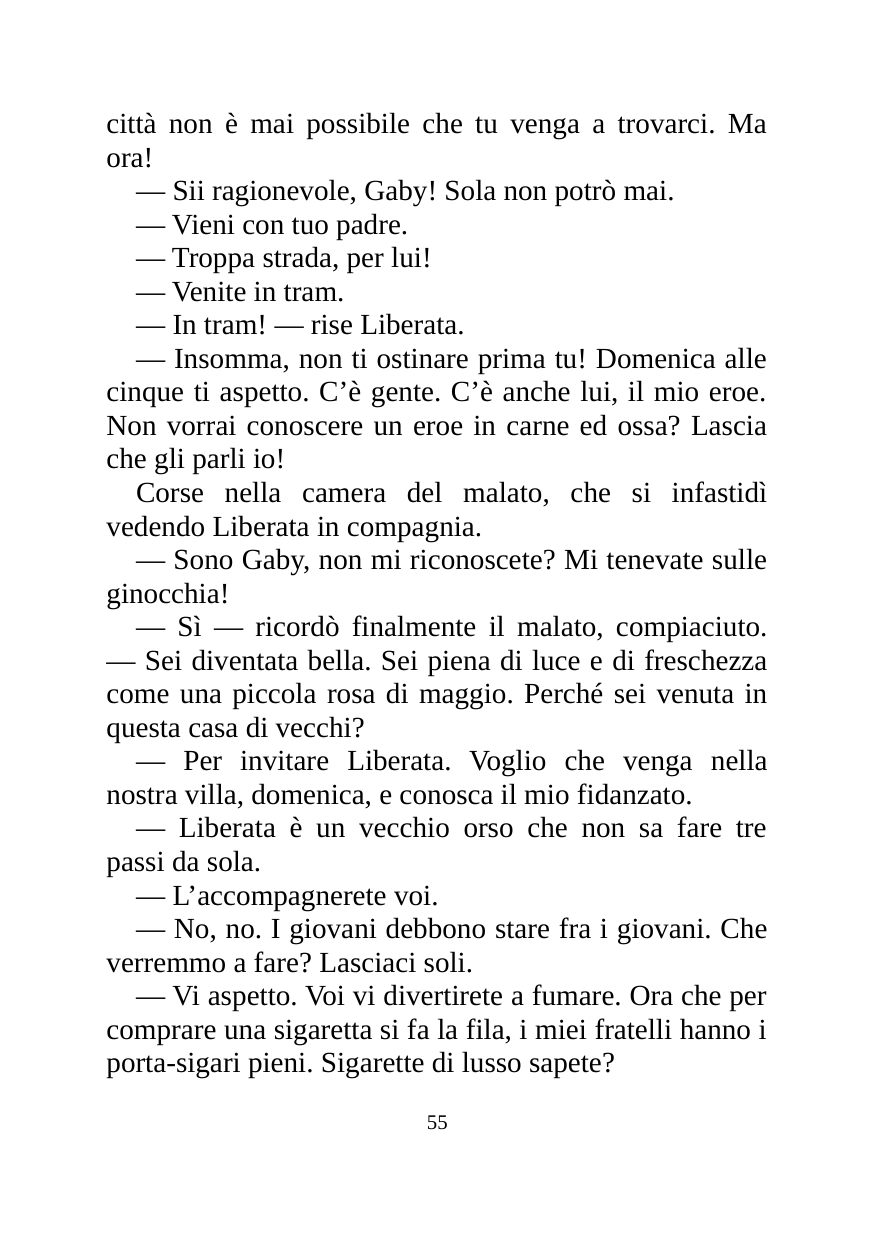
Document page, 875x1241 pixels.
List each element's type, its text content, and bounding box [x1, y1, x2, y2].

text — Sii ragionevole, Gaby! Sola non potrò mai. [106, 173, 768, 207]
text città non è mai possibile che tu venga a trovarci. Ma ora! [106, 106, 768, 173]
text — Vieni con tuo padre. [106, 207, 768, 240]
text — L’accompagnerete voi. [106, 878, 768, 911]
text — Liberata è un vecchio orso che non sa fare tre passi da sola. [106, 811, 768, 878]
text — Per invitare Liberata. Voglio che venga nella nostra villa, domenica, e conosca il mio fidanzato. [106, 743, 768, 811]
text — Insomma, non ti ostinare prima tu! Domenica alle cinque ti aspetto. C’è gente. C’è anche lui, il mio eroe. Non vorrai conoscere un eroe in carne ed ossa? Lascia che gli parli io! [106, 341, 768, 475]
text — Troppa strada, per lui! [106, 240, 768, 274]
text — Venite in tram. [106, 274, 768, 307]
text — In tram! — rise Liberata. [106, 307, 768, 341]
text Corse nella camera del malato, che si infastidì vedendo Liberata in compagnia. [106, 475, 768, 542]
text — No, no. I giovani debbono stare fra i giovani. Che verremmo a fare? Lasciaci soli. [106, 911, 768, 978]
text — Vi aspetto. Voi vi divertirete a fumare. Ora che per comprare una sigaretta si fa la fila, i miei fratelli hanno i porta-sigari pieni. Sigarette di lusso sapete? [106, 978, 768, 1079]
text — Sono Gaby, non mi riconoscete? Mi tenevate sulle ginocchia! [106, 542, 768, 609]
text — Sì — ricordò finalmente il malato, compiaciuto. — Sei diventata bella. Sei piena di luce e di freschezza come una piccola rosa di maggio. Perché sei venuta in questa casa di vecchi? [106, 609, 768, 743]
